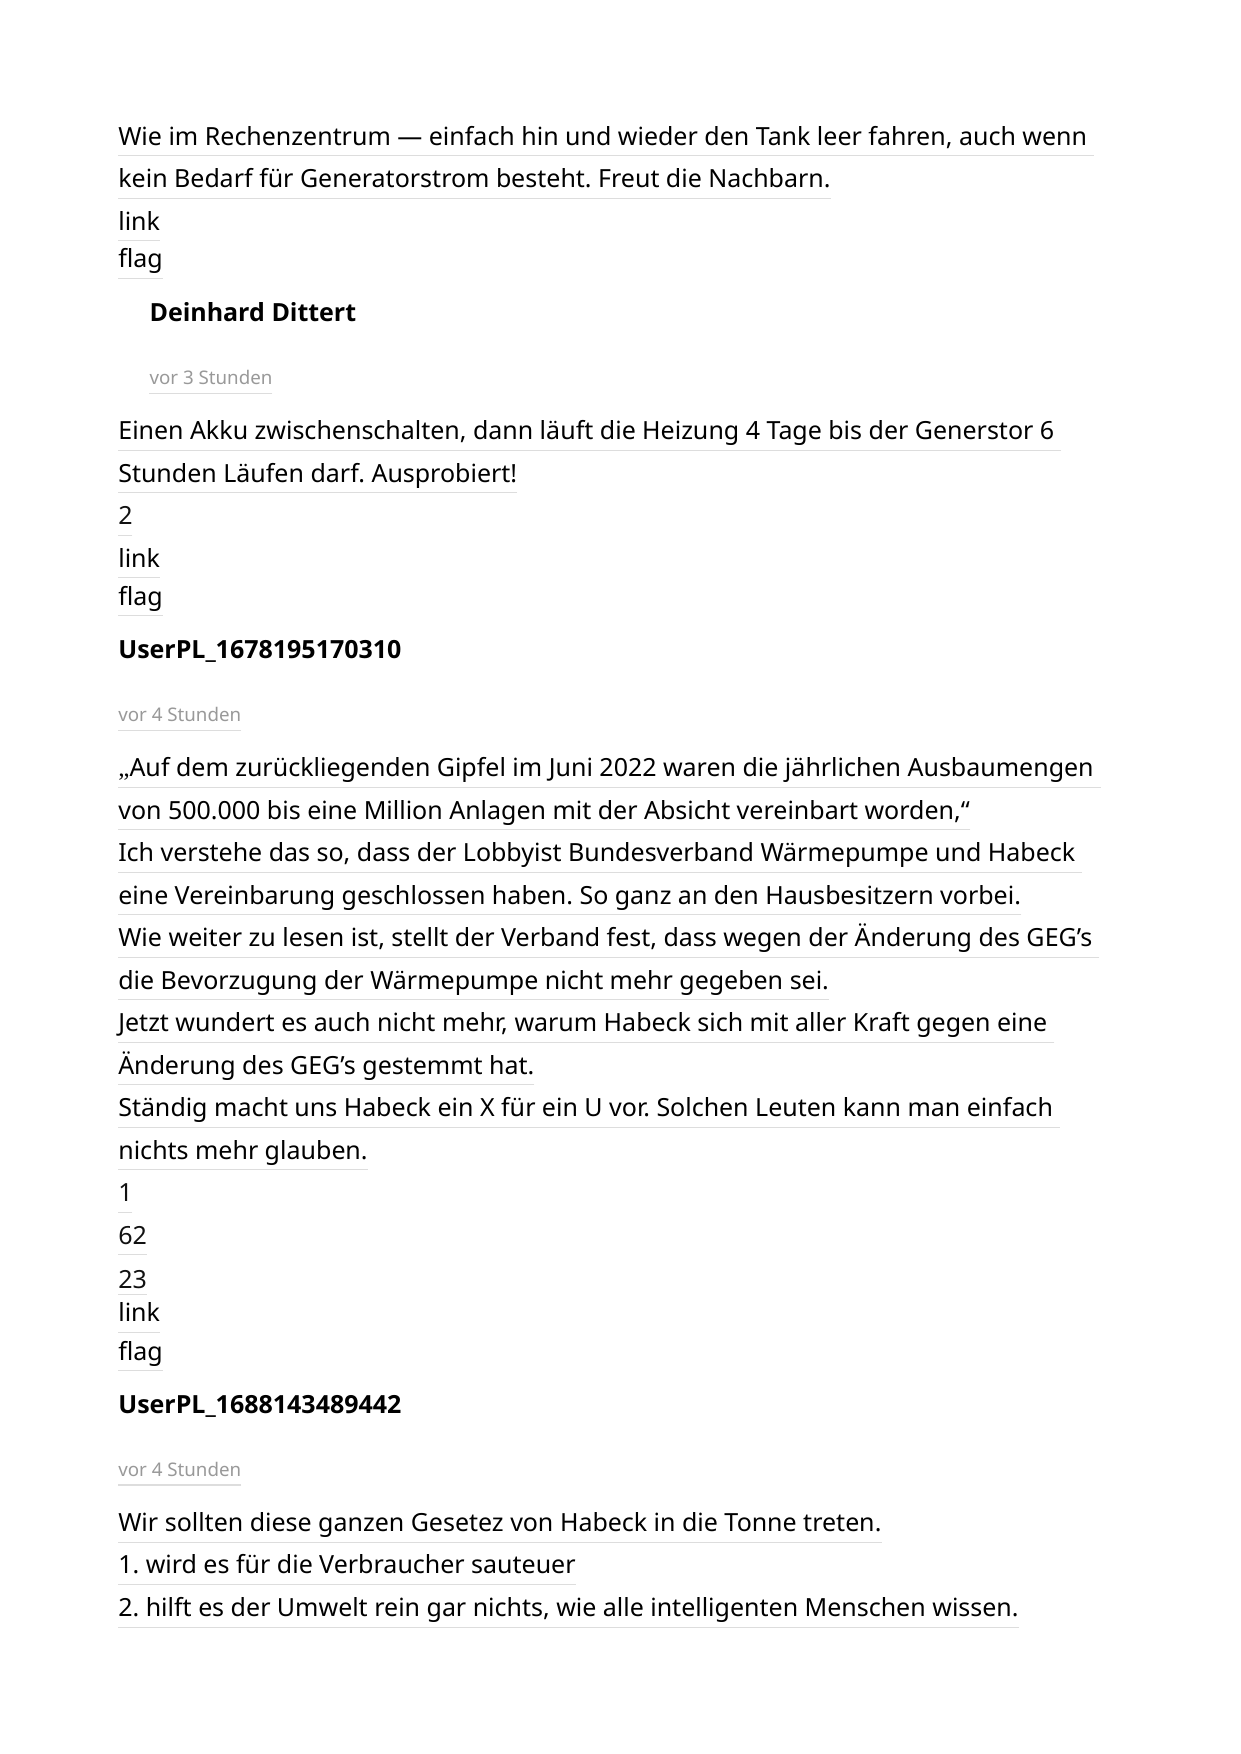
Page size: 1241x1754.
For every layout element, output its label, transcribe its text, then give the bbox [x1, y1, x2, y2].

text Wir sollten diese ganzen Gesetez von Habeck in die Tonne treten. 1. wird es für die Verbraucher sauteuer 2. hilft es der Umwelt rein gar nichts, wie alle intelligenten Menschen wissen. [118, 1505, 1122, 1628]
text 23 [118, 1260, 1122, 1295]
text „Auf dem zurückliegenden Gipfel im Juni 2022 waren die jährlichen Ausbaumengen von 500.000 bis eine Million Anlagen mit der Absicht vereinbart worden,“ Ich verstehe das so, dass der Lobbyist Bundesverband Wärmepumpe und Habeck eine Vereinbarung geschlossen haben. So ganz an den Hausbesitzern vorbei. Wie weiter zu lesen ist, stellt der Verband fest, dass wegen der Änderung des GEG’s die Bevorzugung der Wärmepumpe nicht mehr gegeben sei. Jetzt wundert es auch nicht mehr, warum Habeck sich mit aller Kraft gegen eine Änderung des GEG’s gestemmt hat. Ständig macht uns Habeck ein X für ein U vor. Solchen Leuten kann man einfach nichts mehr glauben. [118, 750, 1122, 1170]
text link [118, 540, 1122, 578]
text 2 [118, 498, 1122, 536]
text 1 [118, 1175, 1122, 1213]
text Einen Akku zwischenschalten, dann läuft die Heizung 4 Tage bis der Generstor 6 Stunden Läufen darf. Ausprobiert! [118, 413, 1122, 493]
text flag [118, 578, 1122, 616]
text link [118, 203, 1122, 241]
text flag [118, 1333, 1122, 1371]
text Wie im Rechenzentrum — einfach hin und wieder den Tank leer fahren, auch wenn kein Bedarf für Generatorstrom besteht. Freut die Nachbarn. [118, 118, 1122, 199]
text link [118, 1295, 1122, 1333]
text flag [118, 241, 1122, 279]
text Deinhard Dittert [149, 295, 1122, 329]
text UserPL_1688143489442 [118, 1387, 1122, 1421]
text vor 4 Stunden [118, 1456, 1117, 1486]
text UserPL_1678195170310 [118, 632, 1122, 666]
text 62 [118, 1217, 1122, 1255]
text vor 4 Stunden [118, 701, 1117, 731]
text vor 3 Stunden [149, 364, 1117, 394]
